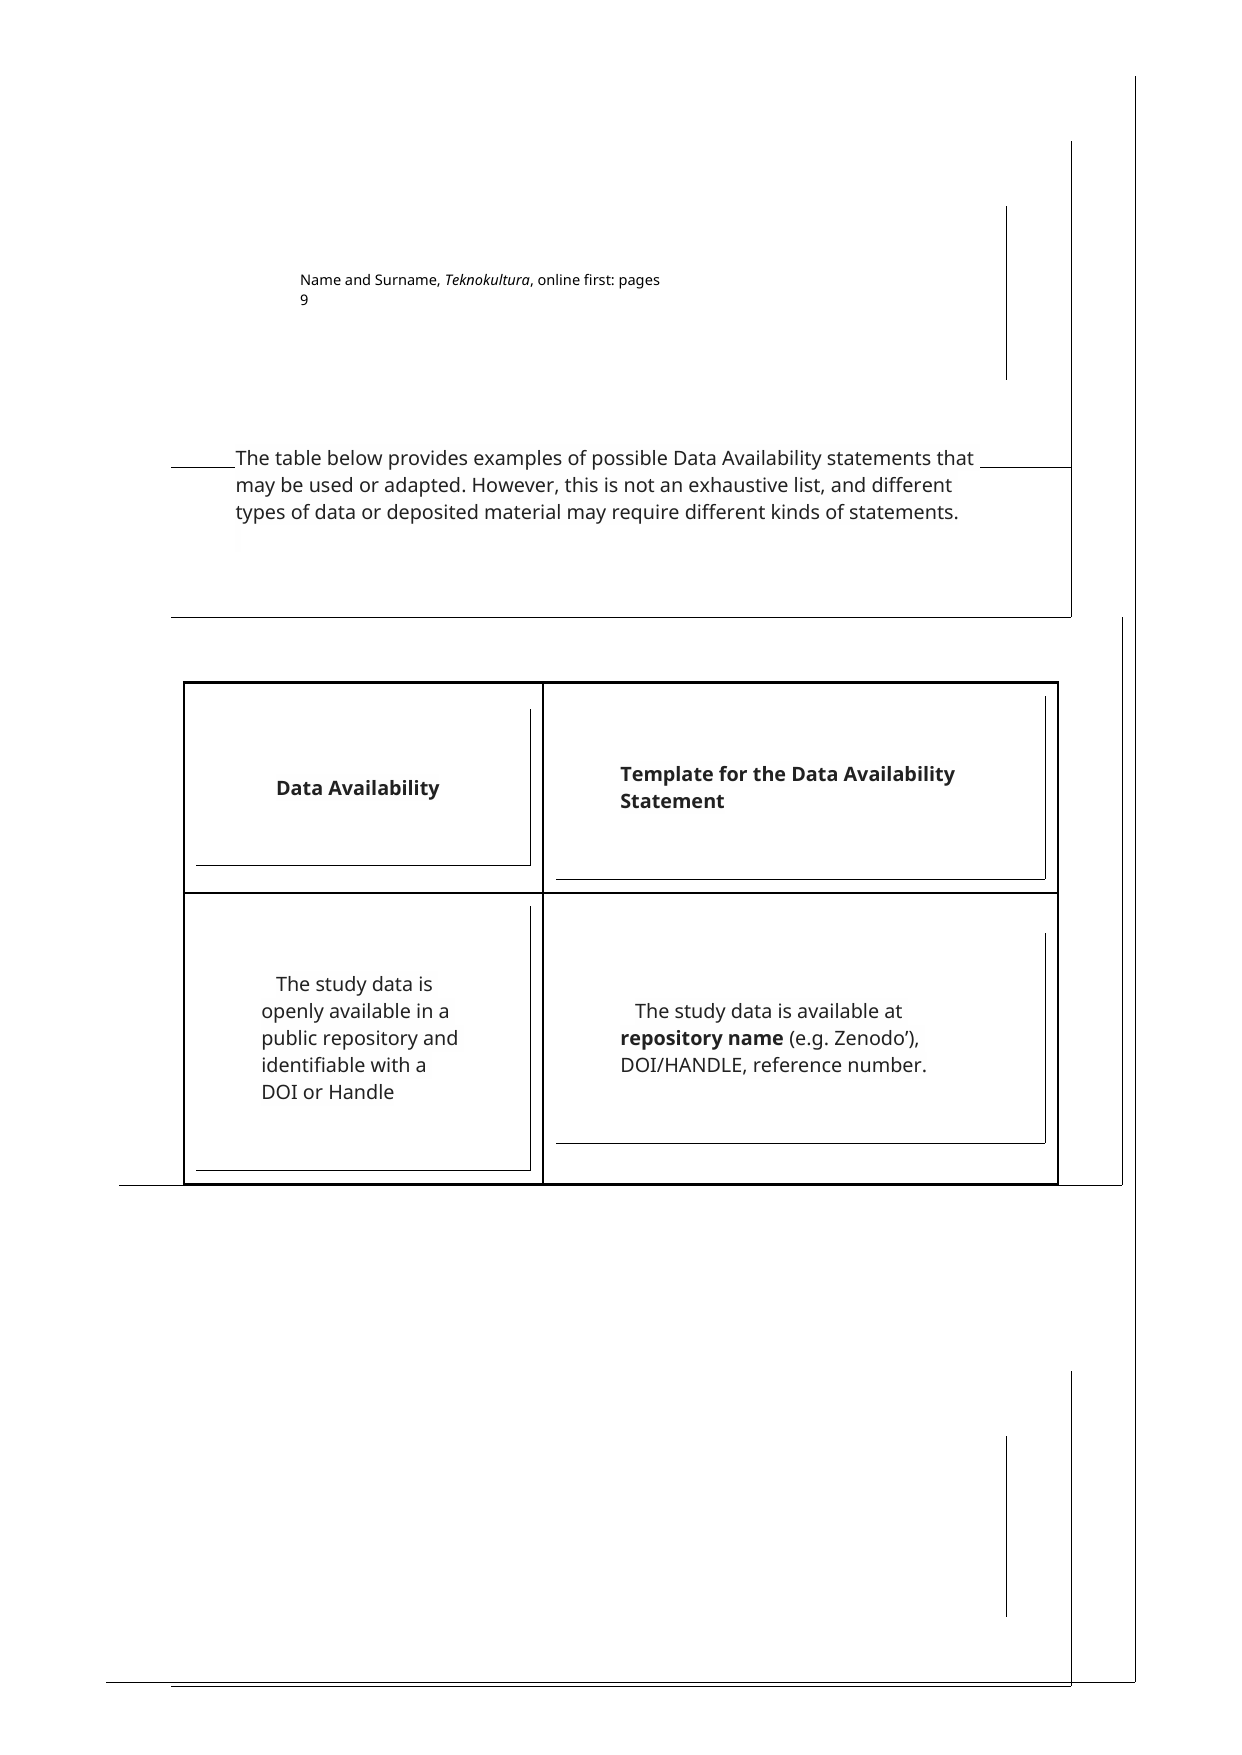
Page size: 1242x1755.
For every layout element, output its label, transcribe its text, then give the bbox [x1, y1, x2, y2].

table_cell The study data is openly available in a public repository and identifiable with a DOI or Handle [185, 894, 542, 1183]
table_header Template for the Data Availability Statement [544, 684, 1057, 892]
table_header Data Availability [185, 684, 542, 892]
text The table below provides examples of possible Data Availability statements that may be used or adapted. However, this is not an exhaustive list, and different types of data or deposited material may require different kinds of statements. [171, 380, 1071, 525]
table_cell The study data is available at repository name (e.g. Zenodo’), DOI/HANDLE, reference number. [544, 894, 1057, 1183]
